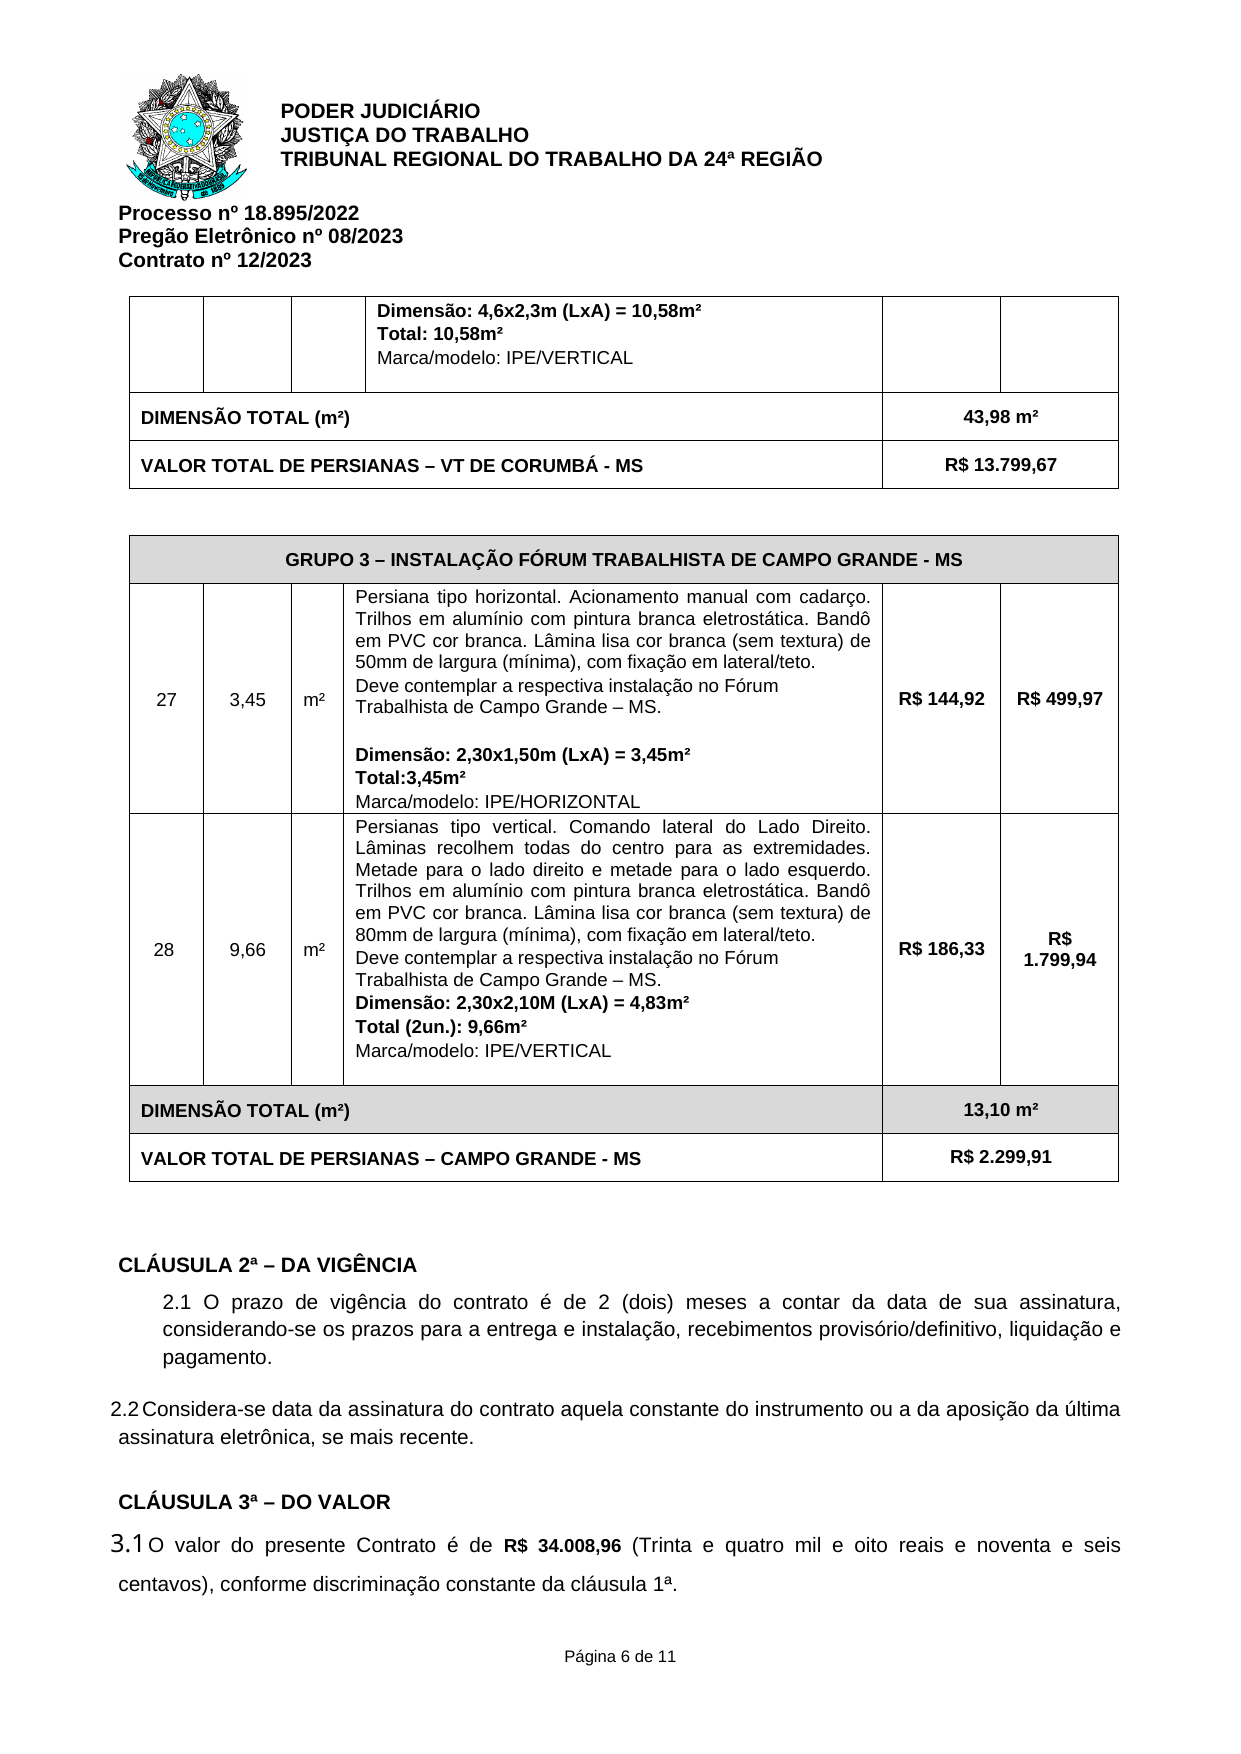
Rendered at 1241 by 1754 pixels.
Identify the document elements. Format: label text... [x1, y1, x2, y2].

table_cell [292, 297, 365, 392]
table_cell 3,45 [204, 584, 291, 812]
table_header GRUPO 3 – INSTALAÇÃO FÓRUM TRABALHISTA DE CAMPO GRANDE - MS [130, 536, 1118, 583]
table_cell R$ 186,33 [883, 814, 1000, 1085]
table_cell R$ 2.299,91 [883, 1134, 1118, 1181]
table_cell R$ 499,97 [1001, 584, 1118, 812]
table_cell R$ 13.799,67 [883, 441, 1118, 488]
table_cell Dimensão: 4,6x2,3m (LxA) = 10,58m² Total: 10,58m² Marca/modelo: IPE/VERTICAL [366, 297, 882, 392]
list Considera-se data da assinatura do contrato aquela constante do instrumento ou a da aposição da última assinatura eletrônica, se mais recente. [110, 1397, 1122, 1448]
table_cell 13,10 m² [883, 1086, 1118, 1133]
subtitle CLÁUSULA 3ª – DO VALOR [118, 1489, 1122, 1513]
table_cell R$ 144,92 [883, 584, 1000, 812]
table_cell R$ 1.799,94 [1001, 814, 1118, 1085]
table_cell DIMENSÃO TOTAL (m²) [130, 1086, 882, 1133]
table_cell m² [292, 584, 343, 812]
table_cell VALOR TOTAL DE PERSIANAS – CAMPO GRANDE - MS [130, 1134, 882, 1181]
table_cell Persianas tipo vertical. Comando lateral do Lado Direito. Lâminas recolhem todas do centro para as extremidades. Metade para o lado direito e metade para o lado esquerdo. Trilhos em alumínio com pintura branca eletrostática. Bandô em PVC cor branca. Lâmina lisa cor branca (sem textura) de 80mm de largura (mínima), com fixação em lateral/teto. Deve contemplar a respectiva instalação no Fórum Trabalhista de Campo Grande – MS. Dimensão: 2,30x2,10M (LxA) = 4,83m² Total (2un.): 9,66m² Marca/modelo: IPE/VERTICAL [344, 814, 882, 1085]
list O valor do presente Contrato é de R$ 34.008,96 (Trinta e quatro mil e oito reais e noventa e seis centavos), conforme discriminação constante da cláusula 1ª. [110, 1526, 1122, 1596]
table_cell 28 [130, 814, 203, 1085]
table_cell 27 [130, 584, 203, 812]
table_cell Persiana tipo horizontal. Acionamento manual com cadarço. Trilhos em alumínio com pintura branca eletrostática. Bandô em PVC cor branca. Lâmina lisa cor branca (sem textura) de 50mm de largura (mínima), com fixação em lateral/teto. Deve contemplar a respectiva instalação no Fórum Trabalhista de Campo Grande – MS. Dimensão: 2,30x1,50m (LxA) = 3,45m² Total:3,45m² Marca/modelo: IPE/HORIZONTAL [344, 584, 882, 812]
table_cell [130, 297, 203, 392]
table_cell [883, 297, 1000, 392]
text 2.1 O prazo de vigência do contrato é de 2 (dois) meses a contar da data de sua assinatura, considerando-se os prazos para a entrega e instalação, recebimentos provisório/definitivo, liquidação e pagamento. [162, 1289, 1122, 1368]
table_cell 9,66 [204, 814, 291, 1085]
table_cell 43,98 m² [883, 393, 1118, 440]
subtitle CLÁUSULA 2ª – DA VIGÊNCIA [118, 1253, 1122, 1277]
table_cell m² [292, 814, 343, 1085]
table_cell [1001, 297, 1118, 392]
table_cell [204, 297, 291, 392]
table_cell DIMENSÃO TOTAL (m²) [130, 393, 882, 440]
table_cell VALOR TOTAL DE PERSIANAS – VT DE CORUMBÁ - MS [130, 441, 882, 488]
